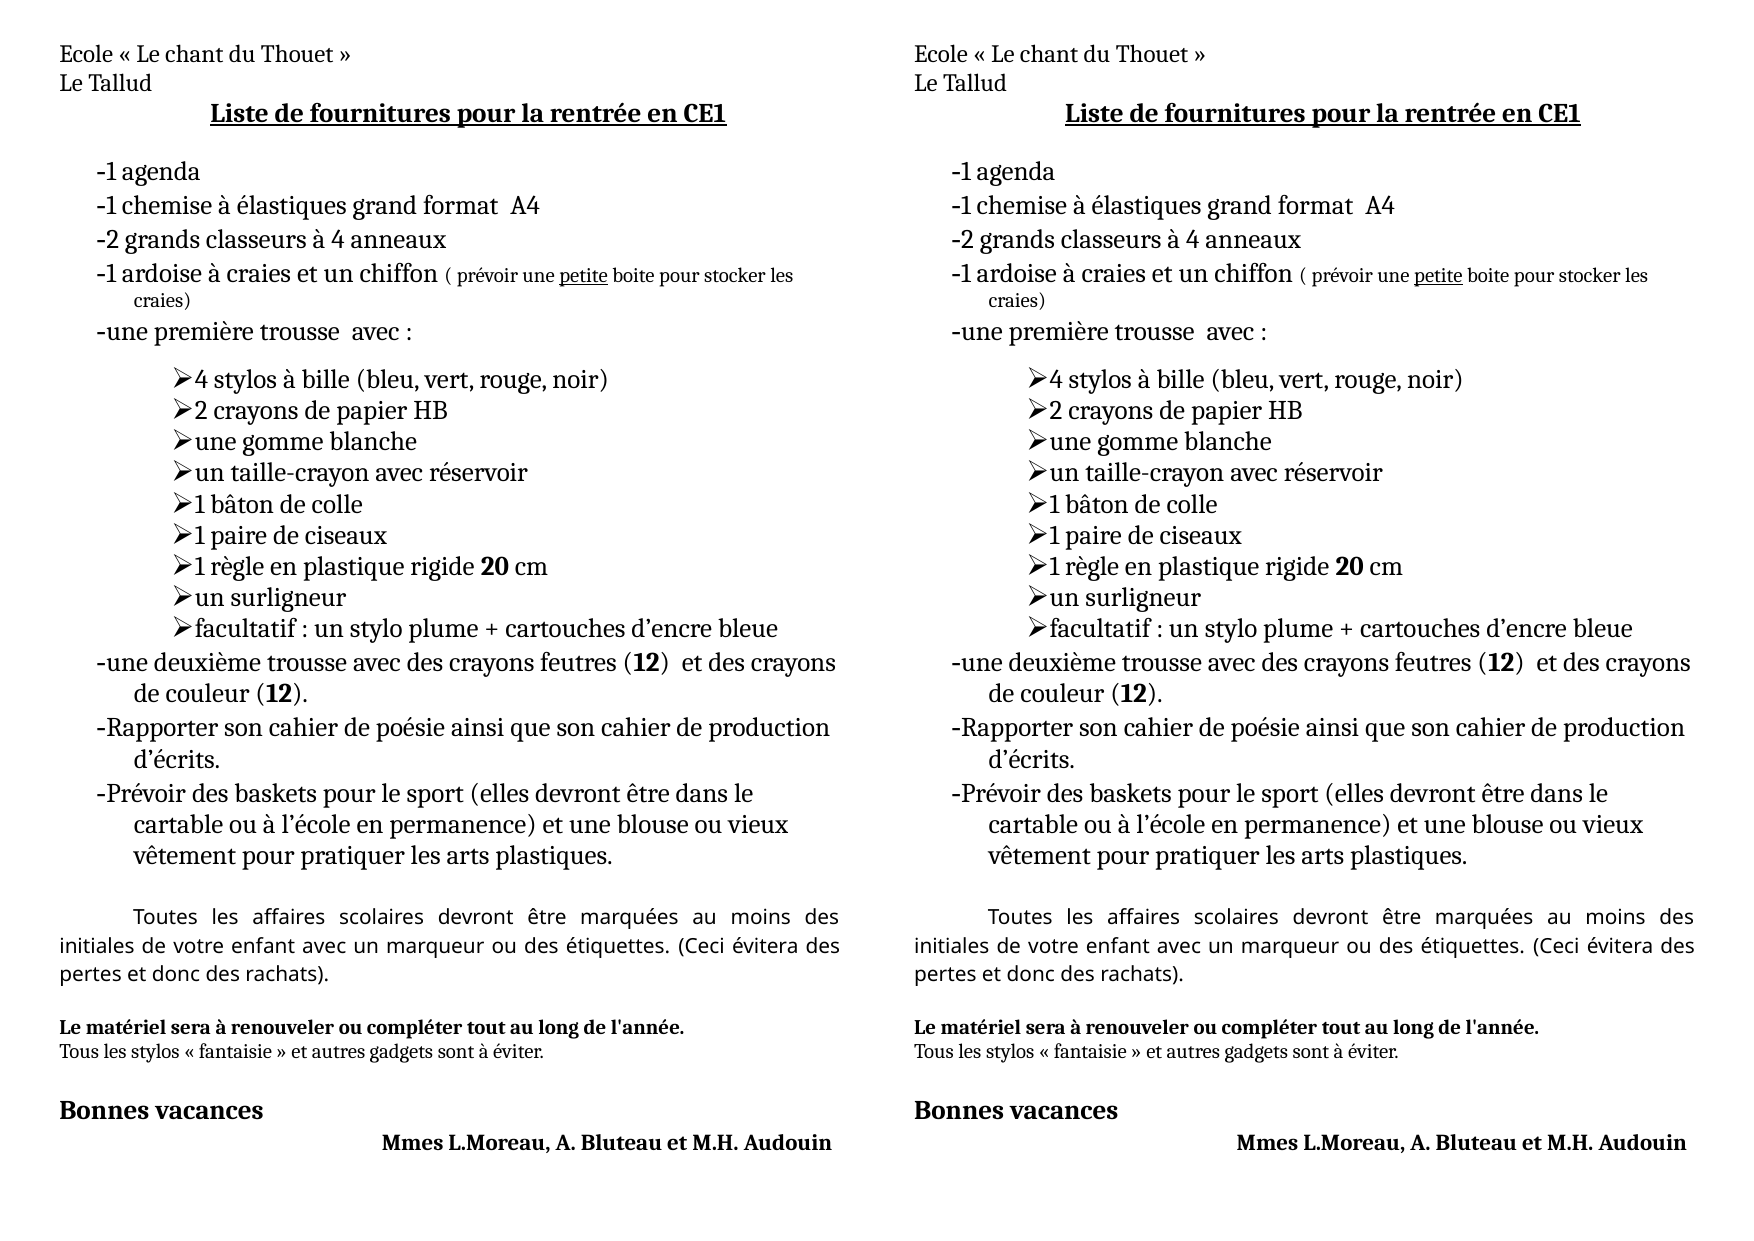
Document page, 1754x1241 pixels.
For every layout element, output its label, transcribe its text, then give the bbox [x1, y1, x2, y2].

text Bonnes vacances [914, 1095, 1695, 1126]
list 1 ardoise à craies et un chiffon ( prévoir une petite boite pour stocker les craies) [96, 255, 840, 313]
list Rapporter son cahier de poésie ainsi que son cahier de production d’écrits. [951, 709, 1695, 775]
list un taille-crayon avec réservoir [171, 457, 840, 489]
list 1 règle en plastique rigide 20 cm [1026, 551, 1695, 582]
list 1 agenda [96, 153, 840, 187]
list une gomme blanche [1026, 426, 1695, 457]
text Ecole « Le chant du Thouet » [914, 40, 1695, 69]
list 1 chemise à élastiques grand format A4 [951, 187, 1695, 221]
list une deuxième trousse avec des crayons feutres (12) et des crayons de couleur (12). [96, 644, 840, 709]
list 2 grands classeurs à 4 anneaux [951, 221, 1695, 255]
text Toutes les affaires scolaires devront être marquées au moins des initiales de votre enfant avec un marqueur ou des étiquettes. (Ceci évitera des pertes et donc des rachats). [914, 902, 1695, 988]
text Mmes L.Moreau, A. Bluteau et M.H. Audouin [914, 1126, 1695, 1157]
list Rapporter son cahier de poésie ainsi que son cahier de production d’écrits. [96, 709, 840, 775]
list un surligneur [171, 582, 840, 613]
list Prévoir des baskets pour le sport (elles devront être dans le cartable ou à l’école en permanence) et une blouse ou vieux vêtement pour pratiquer les arts plastiques. [951, 775, 1695, 871]
list 2 crayons de papier HB [171, 395, 840, 426]
list une première trousse avec : [951, 313, 1695, 347]
text Le Tallud [59, 69, 840, 98]
list 1 chemise à élastiques grand format A4 [96, 187, 840, 221]
list 1 paire de ciseaux [1026, 520, 1695, 551]
list un surligneur [1026, 582, 1695, 613]
list 4 stylos à bille (bleu, vert, rouge, noir) [171, 364, 840, 395]
text Toutes les affaires scolaires devront être marquées au moins des initiales de votre enfant avec un marqueur ou des étiquettes. (Ceci évitera des pertes et donc des rachats). [59, 902, 840, 988]
text Ecole « Le chant du Thouet » [59, 40, 840, 69]
text Le Tallud [914, 69, 1695, 98]
text Tous les stylos « fantaisie » et autres gadgets sont à éviter. [914, 1040, 1695, 1064]
list facultatif : un stylo plume + cartouches d’encre bleue [171, 613, 840, 644]
text Bonnes vacances [59, 1095, 840, 1126]
text Le matériel sera à renouveler ou compléter tout au long de l'année. [59, 1016, 840, 1040]
list 1 bâton de colle [1026, 489, 1695, 520]
list 1 règle en plastique rigide 20 cm [171, 551, 840, 582]
list 1 bâton de colle [171, 489, 840, 520]
list une deuxième trousse avec des crayons feutres (12) et des crayons de couleur (12). [951, 644, 1695, 709]
text Liste de fournitures pour la rentrée en CE1 [914, 98, 1695, 129]
list 1 paire de ciseaux [171, 520, 840, 551]
list une gomme blanche [171, 426, 840, 457]
text Liste de fournitures pour la rentrée en CE1 [59, 98, 840, 129]
list une première trousse avec : [96, 313, 840, 347]
list facultatif : un stylo plume + cartouches d’encre bleue [1026, 613, 1695, 644]
list Prévoir des baskets pour le sport (elles devront être dans le cartable ou à l’école en permanence) et une blouse ou vieux vêtement pour pratiquer les arts plastiques. [96, 775, 840, 871]
text Tous les stylos « fantaisie » et autres gadgets sont à éviter. [59, 1040, 840, 1064]
list un taille-crayon avec réservoir [1026, 457, 1695, 489]
list 1 agenda [951, 153, 1695, 187]
list 2 crayons de papier HB [1026, 395, 1695, 426]
list 1 ardoise à craies et un chiffon ( prévoir une petite boite pour stocker les craies) [951, 255, 1695, 313]
text Le matériel sera à renouveler ou compléter tout au long de l'année. [914, 1016, 1695, 1040]
list 2 grands classeurs à 4 anneaux [96, 221, 840, 255]
list 4 stylos à bille (bleu, vert, rouge, noir) [1026, 364, 1695, 395]
text Mmes L.Moreau, A. Bluteau et M.H. Audouin [59, 1126, 840, 1157]
